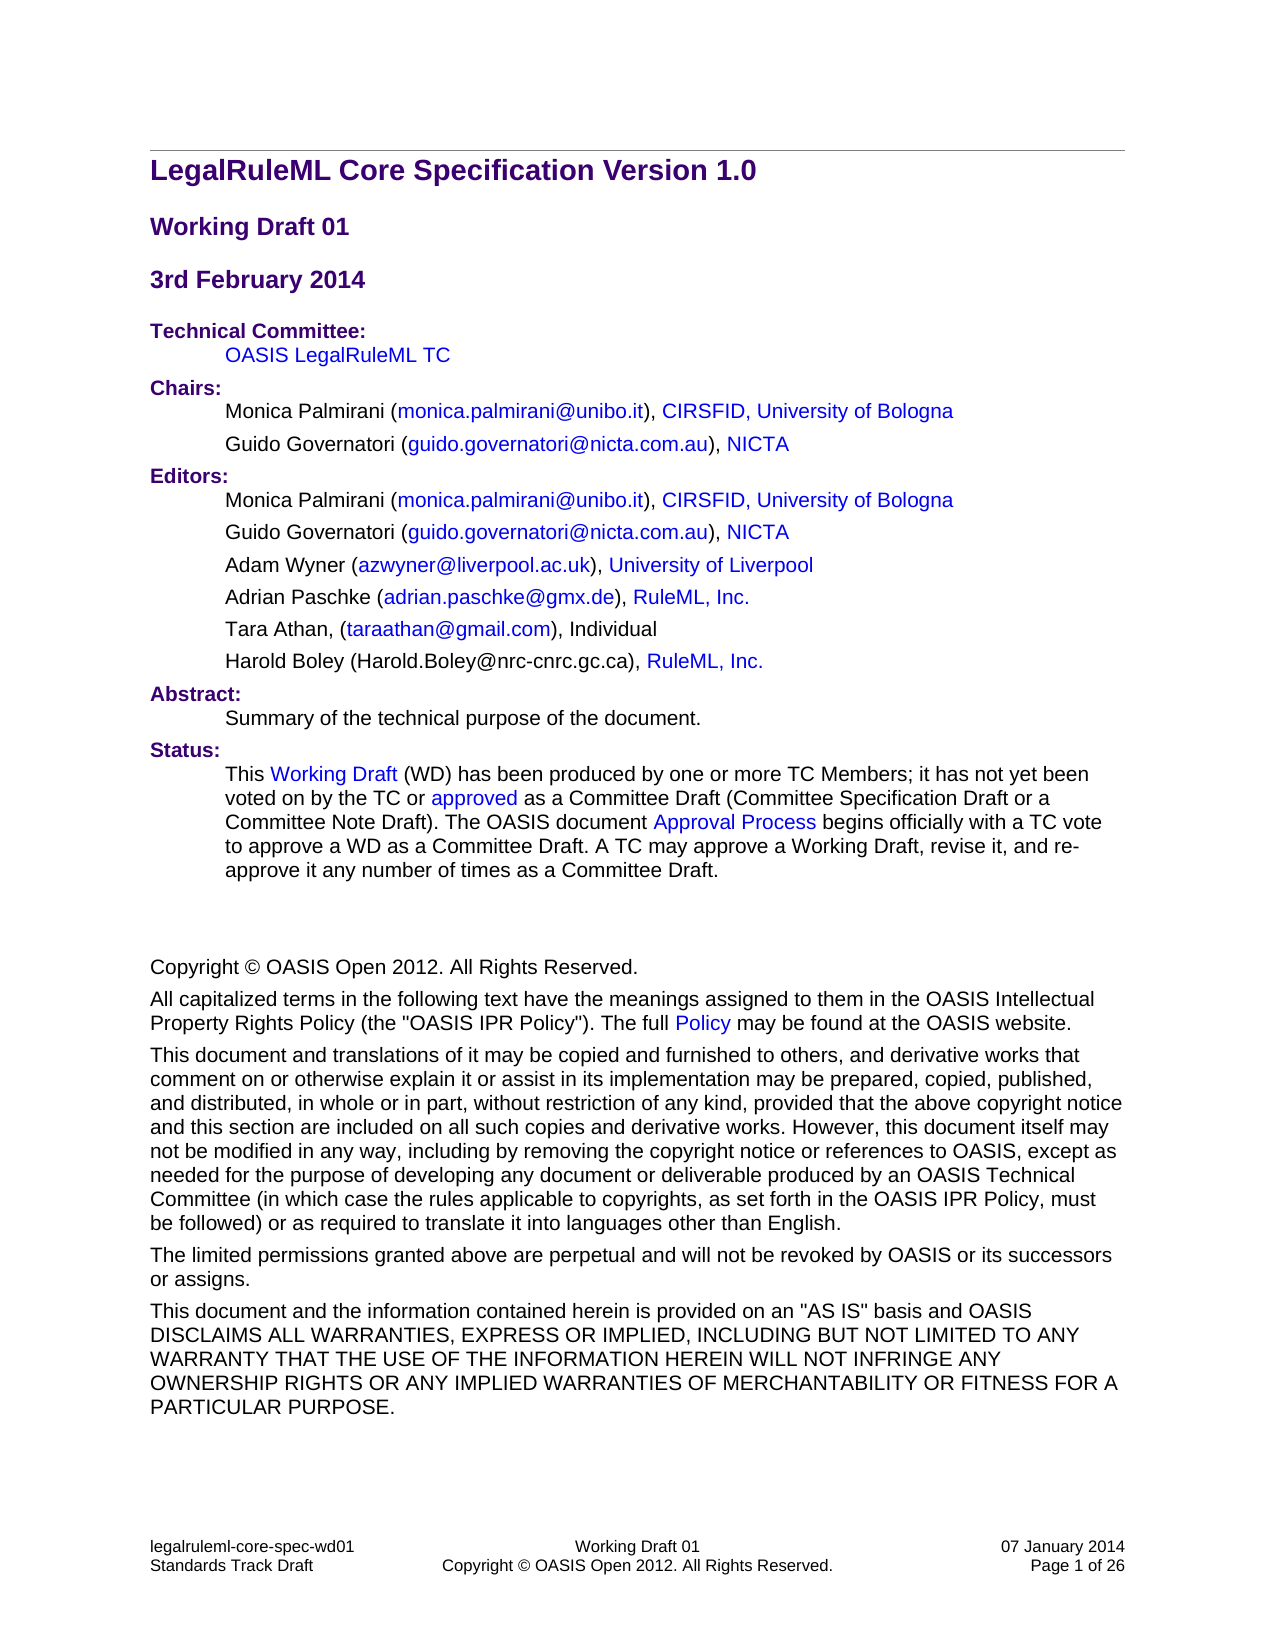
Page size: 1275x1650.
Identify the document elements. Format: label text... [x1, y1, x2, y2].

title Status: [150, 738, 1125, 762]
text Monica Palmirani (monica.palmirani@unibo.it), CIRSFID, University of Bologna [225, 488, 1125, 512]
text Adam Wyner (azwyner@liverpool.ac.uk), University of Liverpool [225, 552, 1125, 576]
text Guido Governatori (guido.governatori@nicta.com.au), NICTA [225, 520, 1125, 544]
text The limited permissions granted above are perpetual and will not be revoked by OASIS or its successors or assigns. [150, 1243, 1125, 1291]
text Harold Boley (Harold.Boley@nrc-cnrc.gc.ca), RuleML, Inc. [225, 649, 1125, 673]
title Abstract: [150, 682, 1125, 706]
text Guido Governatori (guido.governatori@nicta.com.au), NICTA [225, 432, 1125, 456]
title LegalRuleML Core Specification Version 1.0 [150, 151, 1125, 187]
title Chairs: [150, 375, 1125, 399]
text Tara Athan, (taraathan@gmail.com), Individual [225, 617, 1125, 641]
title Technical Committee: [150, 319, 1125, 343]
text This document and the information contained herein is provided on an "AS IS" basis and OASIS DISCLAIMS ALL WARRANTIES, EXPRESS OR IMPLIED, INCLUDING BUT NOT LIMITED TO ANY WARRANTY THAT THE USE OF THE INFORMATION HEREIN WILL NOT INFRINGE ANY OWNERSHIP RIGHTS OR ANY IMPLIED WARRANTIES OF MERCHANTABILITY OR FITNESS FOR A PARTICULAR PURPOSE. [150, 1299, 1125, 1419]
text Monica Palmirani (monica.palmirani@unibo.it), CIRSFID, University of Bologna [225, 399, 1125, 423]
text This document and translations of it may be copied and furnished to others, and derivative works that comment on or otherwise explain it or assist in its implementation may be prepared, copied, published, and distributed, in whole or in part, without restriction of any kind, provided that the above copyright notice and this section are included on all such copies and derivative works. However, this document itself may not be modified in any way, including by removing the copyright notice or references to OASIS, except as needed for the purpose of developing any document or deliverable produced by an OASIS Technical Committee (in which case the rules applicable to copyrights, as set forth in the OASIS IPR Policy, must be followed) or as required to translate it into languages other than English. [150, 1043, 1125, 1235]
subtitle 3rd February 2014 [150, 262, 1125, 294]
title Editors: [150, 464, 1125, 488]
title OASIS LegalRuleML TC [225, 343, 1125, 367]
text This Working Draft (WD) has been produced by one or more TC Members; it has not yet been voted on by the TC or approved as a Committee Draft (Committee Specification Draft or a Committee Note Draft). The OASIS document Approval Process begins officially with a TC vote to approve a WD as a Committee Draft. A TC may approve a Working Draft, revise it, and re-approve it any number of times as a Committee Draft. [225, 762, 1125, 882]
text Copyright © OASIS Open 2012. All Rights Reserved. [150, 954, 1125, 978]
text Summary of the technical purpose of the document. [225, 706, 1125, 729]
subtitle Working Draft 01 [150, 208, 1125, 240]
text Adrian Paschke (adrian.paschke@gmx.de), RuleML, Inc. [225, 585, 1125, 609]
text All capitalized terms in the following text have the meanings assigned to them in the OASIS Intellectual Property Rights Policy (the "OASIS IPR Policy"). The full Policy may be found at the OASIS website. [150, 987, 1125, 1035]
